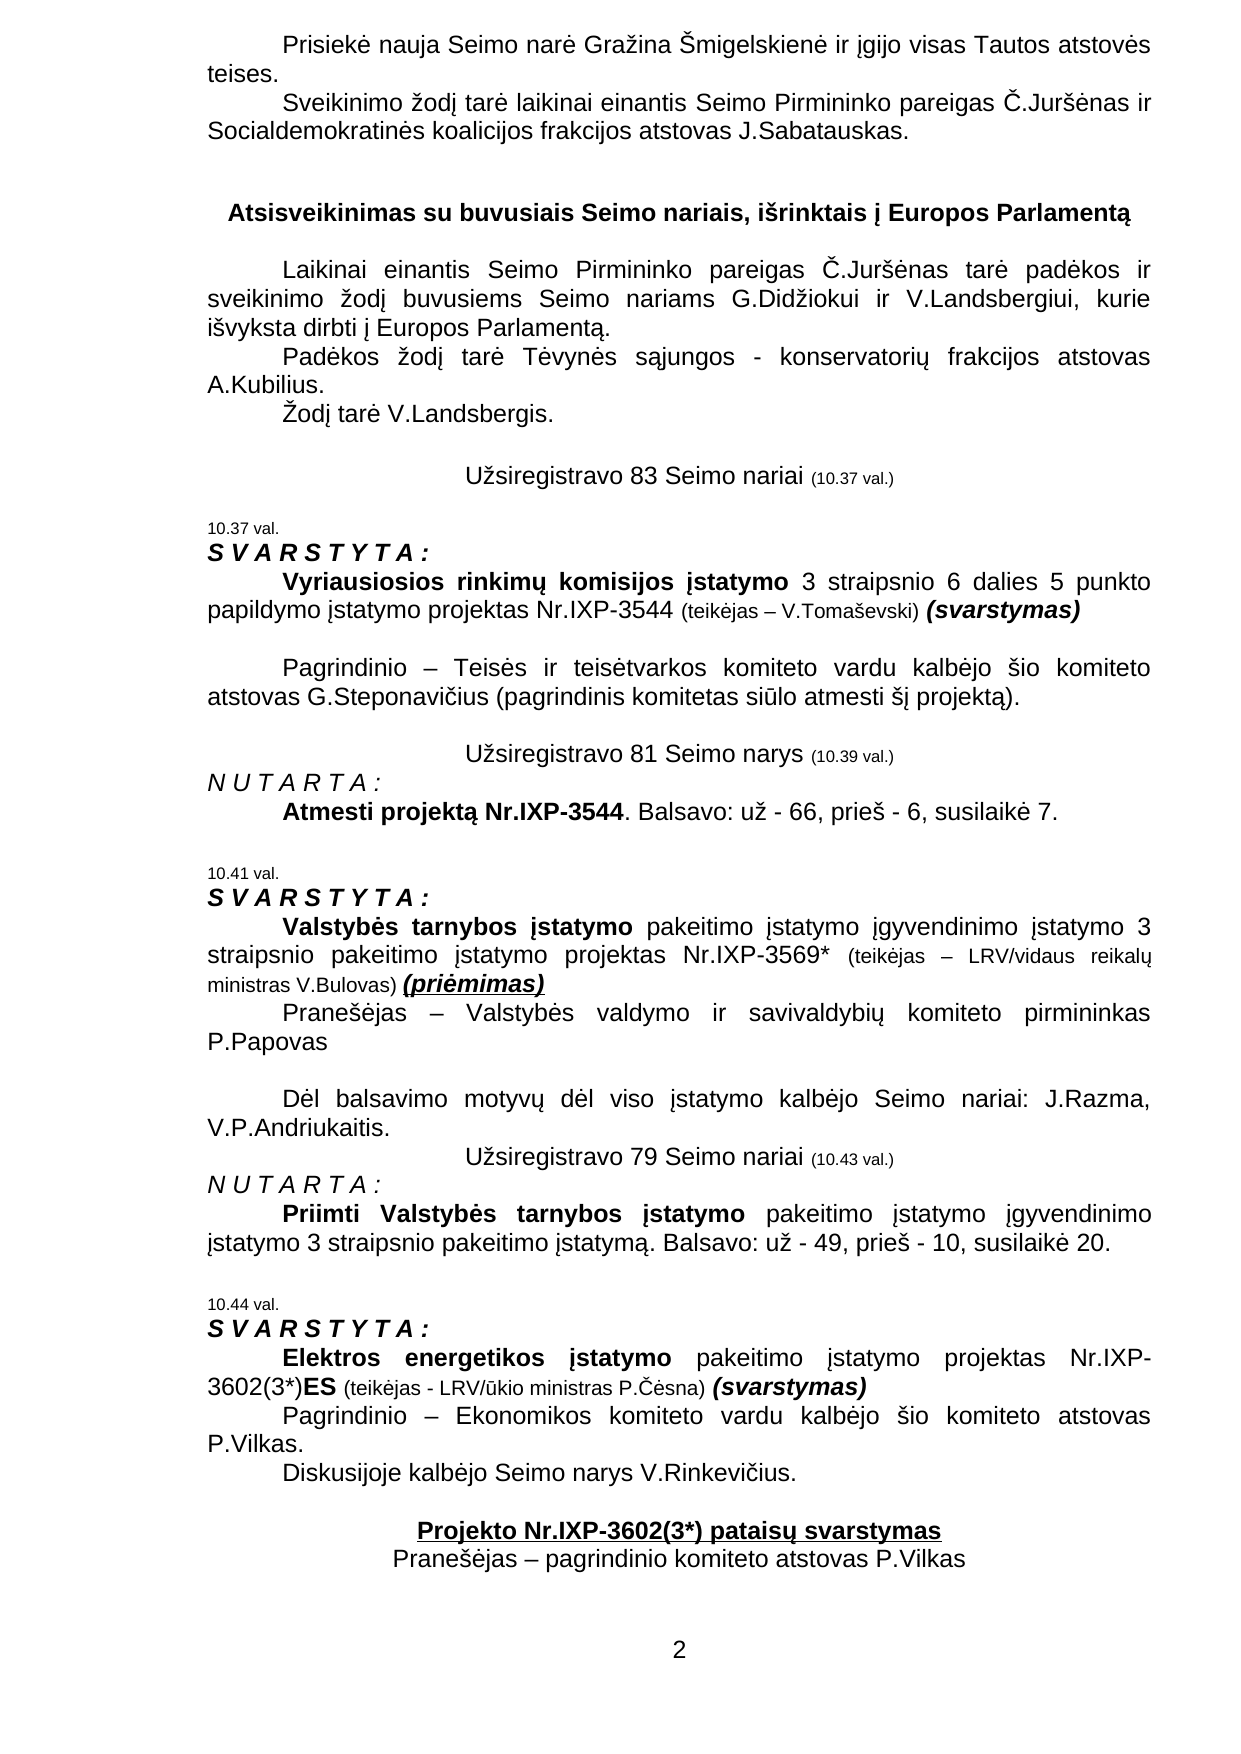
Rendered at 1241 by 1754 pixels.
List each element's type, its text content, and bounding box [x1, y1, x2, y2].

text S V A R S T Y T A : [207, 538, 1152, 567]
text 10.41 val. [207, 864, 1152, 883]
text 10.44 val. [207, 1295, 1152, 1314]
text Vyriausiosios rinkimų komisijos įstatymo 3 straipsnio 6 dalies 5 punkto papildymo įstatymo projektas Nr.IXP-3544 (teikėjas – V.Tomaševski) (svarstymas) [207, 567, 1152, 624]
text Užsiregistravo 83 Seimo nariai (10.37 val.) [207, 461, 1152, 490]
text N U T A R T A : [207, 1171, 1152, 1199]
text Žodį tarė V.Landsbergis. [207, 399, 1152, 428]
text Elektros energetikos įstatymo pakeitimo įstatymo projektas Nr.IXP-3602(3*)ES (teikėjas - LRV/ūkio ministras P.Čėsna) (svarstymas) [207, 1343, 1152, 1401]
text Padėkos žodį tarė Tėvynės sąjungos - konservatorių frakcijos atstovas A.Kubilius. [207, 341, 1152, 399]
text S V A R S T Y T A : [207, 1314, 1152, 1343]
text Pranešėjas – Valstybės valdymo ir savivaldybių komiteto pirmininkas P.Papovas [207, 998, 1152, 1056]
text Užsiregistravo 79 Seimo nariai (10.43 val.) [207, 1142, 1152, 1171]
text Diskusijoje kalbėjo Seimo narys V.Rinkevičius. [207, 1458, 1152, 1487]
text S V A R S T Y T A : [207, 883, 1152, 912]
text Valstybės tarnybos įstatymo pakeitimo įstatymo įgyvendinimo įstatymo 3 straipsnio pakeitimo įstatymo projektas Nr.IXP-3569* (teikėjas – LRV/vidaus reikalų ministras V.Bulovas) (priėmimas) [207, 912, 1152, 998]
text N U T A R T A : [207, 768, 1152, 797]
text Pagrindinio – Ekonomikos komiteto vardu kalbėjo šio komiteto atstovas P.Vilkas. [207, 1401, 1152, 1458]
text Atmesti projektą Nr.IXP-3544. Balsavo: už - 66, prieš - 6, susilaikė 7. [207, 797, 1152, 825]
text Dėl balsavimo motyvų dėl viso įstatymo kalbėjo Seimo nariai: J.Razma, V.P.Andriukaitis. [207, 1084, 1152, 1142]
text Priimti Valstybės tarnybos įstatymo pakeitimo įstatymo įgyvendinimo įstatymo 3 straipsnio pakeitimo įstatymą. Balsavo: už - 49, prieš - 10, susilaikė 20. [207, 1199, 1152, 1257]
text Laikinai einantis Seimo Pirmininko pareigas Č.Juršėnas tarė padėkos ir sveikinimo žodį buvusiems Seimo nariams G.Didžiokui ir V.Landsbergiui, kurie išvyksta dirbti į Europos Parlamentą. [207, 255, 1152, 341]
text Pranešėjas – pagrindinio komiteto atstovas P.Vilkas [207, 1544, 1152, 1573]
text Pagrindinio – Teisės ir teisėtvarkos komiteto vardu kalbėjo šio komiteto atstovas G.Steponavičius (pagrindinis komitetas siūlo atmesti šį projektą). [207, 653, 1152, 710]
text Užsiregistravo 81 Seimo narys (10.39 val.) [207, 739, 1152, 768]
text 10.37 val. [207, 519, 1152, 538]
text Prisiekė nauja Seimo narė Gražina Šmigelskienė ir įgijo visas Tautos atstovės teises. [207, 30, 1152, 87]
subtitle Atsisveikinimas su buvusiais Seimo nariais, išrinktais į Europos Parlamentą [207, 198, 1152, 226]
subtitle Projekto Nr.IXP-3602(3*) pataisų svarstymas [207, 1516, 1152, 1544]
text Sveikinimo žodį tarė laikinai einantis Seimo Pirmininko pareigas Č.Juršėnas ir Socialdemokratinės koalicijos frakcijos atstovas J.Sabatauskas. [207, 87, 1152, 145]
